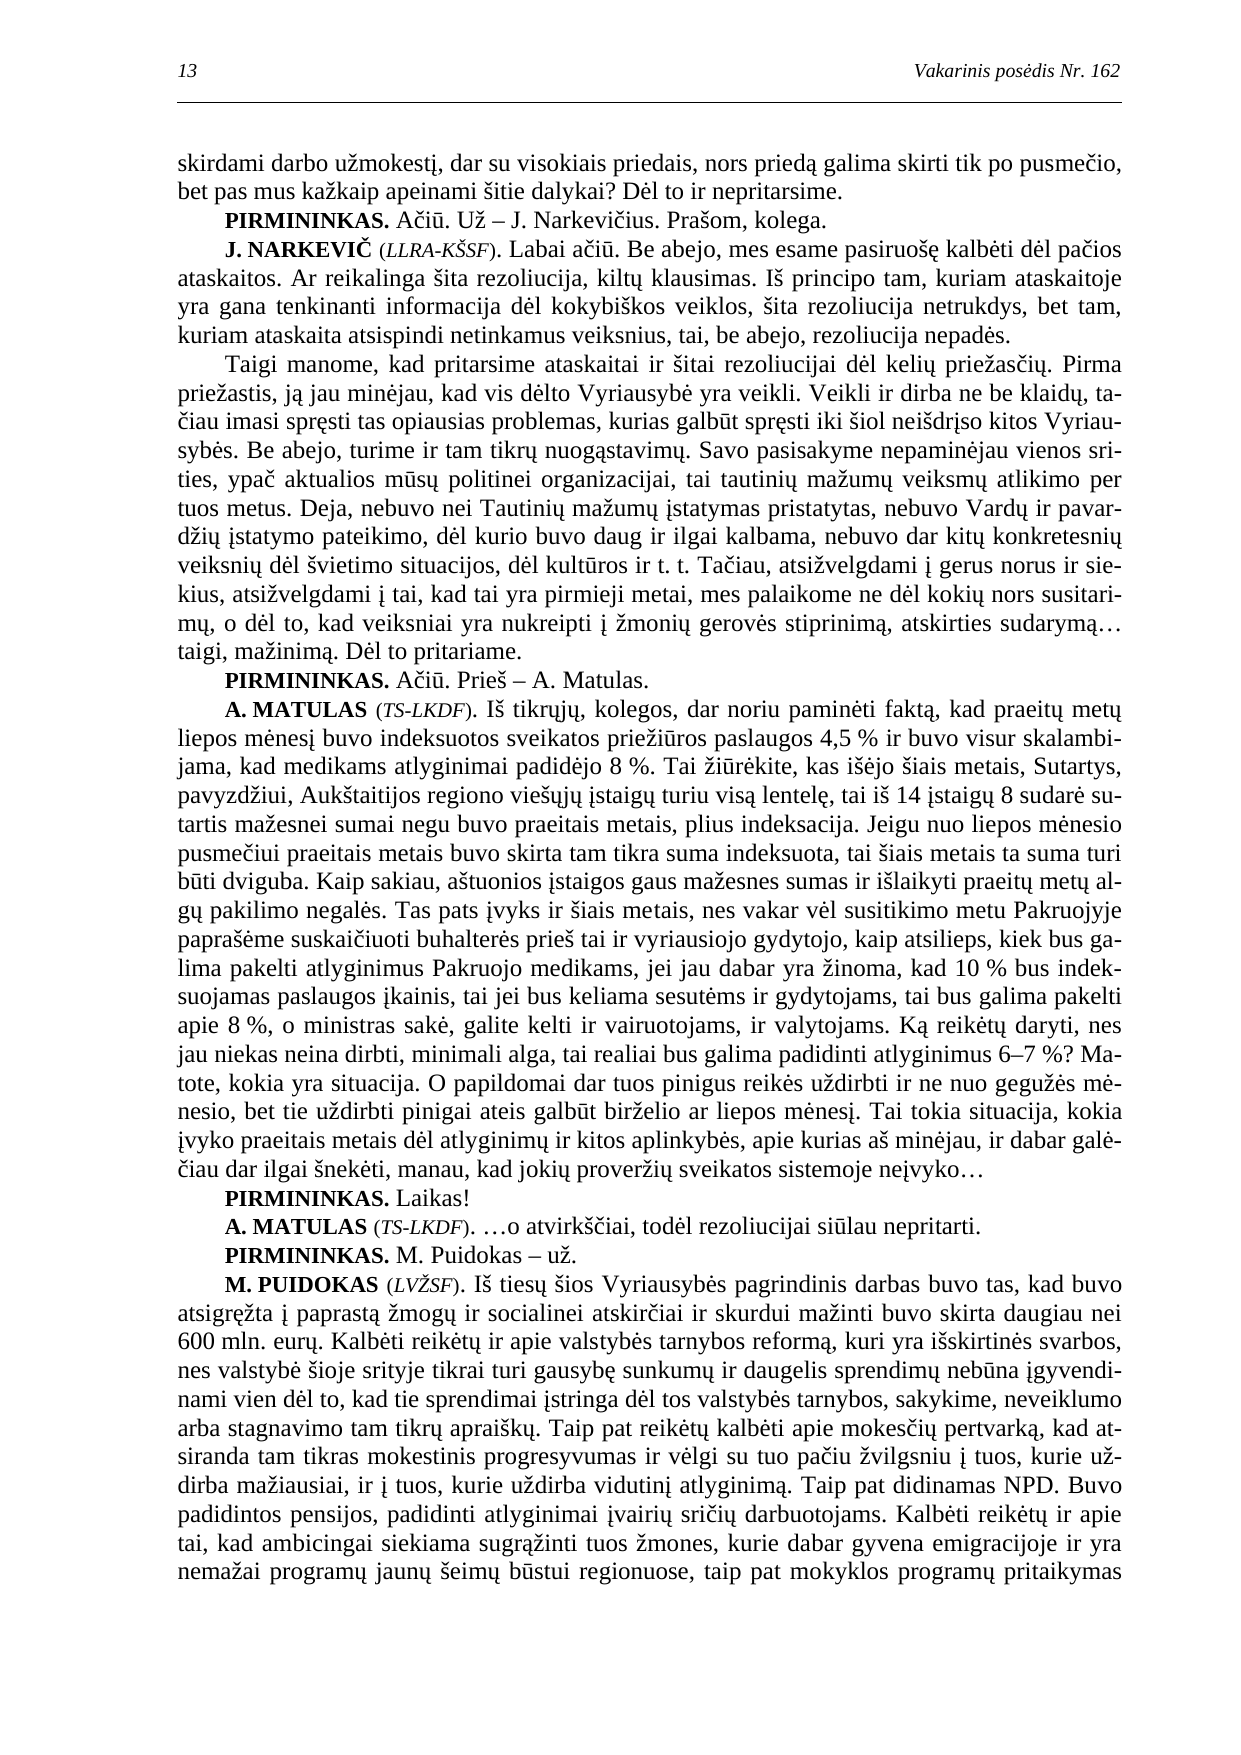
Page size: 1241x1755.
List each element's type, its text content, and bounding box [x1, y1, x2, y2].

text skir­da­mi dar­bo už­mo­kes­tį, dar su vi­so­kiais prie­dais, nors prie­dą ga­li­ma skir­ti tik po pus­me­čio, bet pas mus kaž­kaip apei­na­mi ši­tie da­ly­kai? Dėl to ir ne­pri­tar­si­me. [177, 148, 1122, 205]
text A. MATULAS (TS-LKDF). …o at­virkš­čiai, to­dėl re­zo­liu­ci­jai siū­lau ne­pri­tar­ti. [177, 1211, 1122, 1240]
text PIRMININKAS. Ačiū. Už – J. Nar­ke­vi­čius. Pra­šom, ko­le­ga. [177, 205, 1122, 234]
text J. NARKEVIČ (LLRA-KŠSF). La­bai ačiū. Be abe­jo, mes esa­me pa­si­ruo­šę kal­bė­ti dėl pa­čios ata­skai­tos. Ar rei­ka­lin­ga ši­ta re­zo­liu­ci­ja, kil­tų klau­si­mas. Iš prin­ci­po tam, ku­riam ata­skai­to­je yra ga­na ten­ki­nan­ti in­for­ma­ci­ja dėl ko­ky­biš­kos veik­los, ši­ta re­zo­liu­ci­ja ne­truk­dys, bet tam, ku­riam ata­skai­ta at­si­spin­di ne­tin­ka­mus veiks­nius, tai, be abe­jo, re­zo­liu­ci­ja ne­pa­dės. [177, 234, 1122, 349]
text PIRMININKAS. Lai­kas! [177, 1183, 1122, 1211]
text PIRMININKAS. M. Pui­do­kas – už. [177, 1240, 1122, 1269]
text M. PUIDOKAS (LVŽSF). Iš tie­sų šios Vy­riau­sy­bės pa­grin­di­nis dar­bas bu­vo tas, kad bu­vo at­si­gręž­ta į pa­pras­tą žmo­gų ir so­cia­li­nei at­skir­čiai ir skur­dui ma­žin­ti bu­vo skir­ta dau­giau nei 600 mln. eu­rų. Kal­bė­ti rei­kė­tų ir apie vals­ty­bės tar­ny­bos re­for­mą, ku­ri yra iš­skir­ti­nės svar­bos, nes vals­ty­bė šio­je sri­ty­je tik­rai tu­ri gau­sy­bę sun­ku­mų ir dau­ge­lis spren­di­mų ne­bū­na įgy­ven­di­na­mi vien dėl to, kad tie spren­di­mai įstrin­ga dėl tos vals­ty­bės tar­ny­bos, sa­ky­ki­me, ne­veik­lu­mo ar­ba stag­na­vi­mo tam tik­rų ap­raiš­kų. Taip pat rei­kė­tų kal­bė­ti apie mo­kes­čių per­tvar­ką, kad at­si­ran­da tam tik­ras mo­kes­ti­nis pro­gre­sy­vu­mas ir vėl­gi su tuo pa­čiu žvilgs­niu į tuos, ku­rie už­dir­ba ma­žiau­siai, ir į tuos, ku­rie už­dir­ba vi­du­ti­nį at­ly­gi­ni­mą. Taip pat di­di­na­mas NPD. Bu­vo pa­di­din­tos pen­si­jos, pa­di­din­ti at­ly­gi­ni­mai įvai­rių sri­čių dar­buo­to­jams. Kal­bė­ti rei­kė­tų ir apie tai, kad am­bi­cin­gai sie­kia­ma su­grą­žin­ti tuos žmo­nes, ku­rie da­bar gy­ve­na emig­ra­ci­jo­je ir yra ne­ma­žai pro­gra­mų jau­nų šei­mų būs­tui re­gio­nuo­se, taip pat mo­kyk­los pro­gra­mų pri­tai­ky­mas [177, 1269, 1122, 1585]
text A. MATULAS (TS-LKDF). Iš tik­rų­jų, ko­le­gos, dar no­riu pa­mi­nė­ti fak­tą, kad pra­ei­tų me­tų lie­pos mė­ne­sį bu­vo in­dek­suo­tos svei­ka­tos prie­žiū­ros pa­slau­gos 4,5 % ir bu­vo vi­sur ska­lam­bi­ja­ma, kad me­di­kams at­ly­gi­ni­mai pa­di­dė­jo 8 %. Tai žiū­rė­ki­te, kas iš­ėjo šiais me­tais, Su­tar­tys, pa­vyz­džiui, Aukš­tai­ti­jos re­gio­no vie­šų­jų įstai­gų tu­riu vi­są len­te­lę, tai iš 14 įstai­gų 8 su­da­rė su­tar­tis ma­žes­nei su­mai ne­gu bu­vo pra­ei­tais me­tais, plius in­dek­sa­ci­ja. Jei­gu nuo lie­pos mė­ne­sio pus­me­čiui pra­ei­tais me­tais bu­vo skir­ta tam tik­ra su­ma in­dek­suo­ta, tai šiais me­tais ta su­ma tu­ri bū­ti dvi­gu­ba. Kaip sa­kiau, aš­tuo­nios įstai­gos gaus ma­žes­nes su­mas ir iš­lai­ky­ti pra­ei­tų me­tų al­gų pa­ki­li­mo ne­ga­lės. Tas pats įvyks ir šiais me­tais, nes va­kar vėl su­si­ti­ki­mo me­tu Pa­kruo­jy­je pa­pra­šė­me su­skai­čiuo­ti bu­hal­te­rės prieš tai ir vy­riau­sio­jo gy­dy­to­jo, kaip at­si­lieps, kiek bus ga­li­ma pa­kel­ti at­ly­gi­ni­mus Pa­kruo­jo me­di­kams, jei jau da­bar yra ži­no­ma, kad 10 % bus in­dek­suo­ja­mas pa­slau­gos įkai­nis, tai jei bus ke­lia­ma se­su­tėms ir gy­dy­to­jams, tai bus ga­li­ma pa­kel­ti apie 8 %, o mi­nist­ras sa­kė, ga­li­te kel­ti ir vai­ruo­to­jams, ir va­ly­to­jams. Ką rei­kė­tų da­ry­ti, nes jau nie­kas ne­ina dirb­ti, mi­ni­ma­li al­ga, tai re­a­liai bus ga­li­ma pa­di­din­ti at­ly­gi­ni­mus 6–7 %? Ma­to­te, ko­kia yra si­tu­a­ci­ja. O pa­pil­do­mai dar tuos pi­ni­gus rei­kės už­dirb­ti ir ne nuo ge­gu­žės mė­ne­sio, bet tie už­dirb­ti pi­ni­gai at­eis gal­būt bir­že­lio ar lie­pos mė­ne­sį. Tai to­kia si­tu­a­ci­ja, ko­kia įvy­ko pra­ei­tais me­tais dėl at­ly­gi­ni­mų ir ki­tos ap­lin­ky­bės, apie ku­rias aš mi­nė­jau, ir da­bar ga­lė­čiau dar il­gai šne­kė­ti, ma­nau, kad jo­kių pro­ver­žių svei­ka­tos sis­te­mo­je ne­įvy­ko… [177, 694, 1122, 1183]
text Tai­gi ma­no­me, kad pri­tar­si­me ata­skai­tai ir ši­tai re­zo­liu­ci­jai dėl ke­lių prie­žas­čių. Pir­ma prie­žas­tis, ją jau mi­nė­jau, kad vis dėl­to Vy­riau­sy­bė yra veik­li. Veik­li ir dir­ba ne be klai­dų, ta­čiau ima­si spręs­ti tas opiau­sias pro­ble­mas, ku­rias gal­būt spręs­ti iki šiol ne­iš­drį­so ki­tos Vy­riau­sy­bės. Be abe­jo, tu­ri­me ir tam tik­rų nuo­gąs­ta­vi­mų. Sa­vo pa­si­sa­ky­me ne­pa­mi­nė­jau vie­nos sri­ties, ypač ak­tu­a­lios mū­sų po­li­ti­nei or­ga­ni­za­ci­jai, tai tau­ti­nių ma­žu­mų veiks­mų at­li­ki­mo per tuos me­tus. De­ja, ne­bu­vo nei Tau­ti­nių ma­žu­mų įsta­ty­mas pri­sta­ty­tas, ne­bu­vo Var­dų ir pa­var­džių įsta­ty­mo pa­tei­ki­mo, dėl ku­rio bu­vo daug ir il­gai kal­ba­ma, ne­bu­vo dar ki­tų kon­kre­tes­nių veiks­nių dėl švie­ti­mo si­tu­a­ci­jos, dėl kul­tū­ros ir t. t. Ta­čiau, at­si­žvelg­da­mi į ge­rus no­rus ir sie­kius, at­si­žvelg­da­mi į tai, kad tai yra pir­mie­ji me­tai, mes pa­lai­ko­me ne dėl ko­kių nors su­si­ta­ri­mų, o dėl to, kad veiks­niai yra nu­kreip­ti į žmo­nių ge­ro­vės stip­ri­ni­mą, at­skir­ties su­da­ry­mą… tai­gi, ma­ži­ni­mą. Dėl to pri­ta­ria­me. [177, 349, 1122, 665]
text PIRMININKAS. Ačiū. Prieš – A. Ma­tu­las. [177, 665, 1122, 694]
